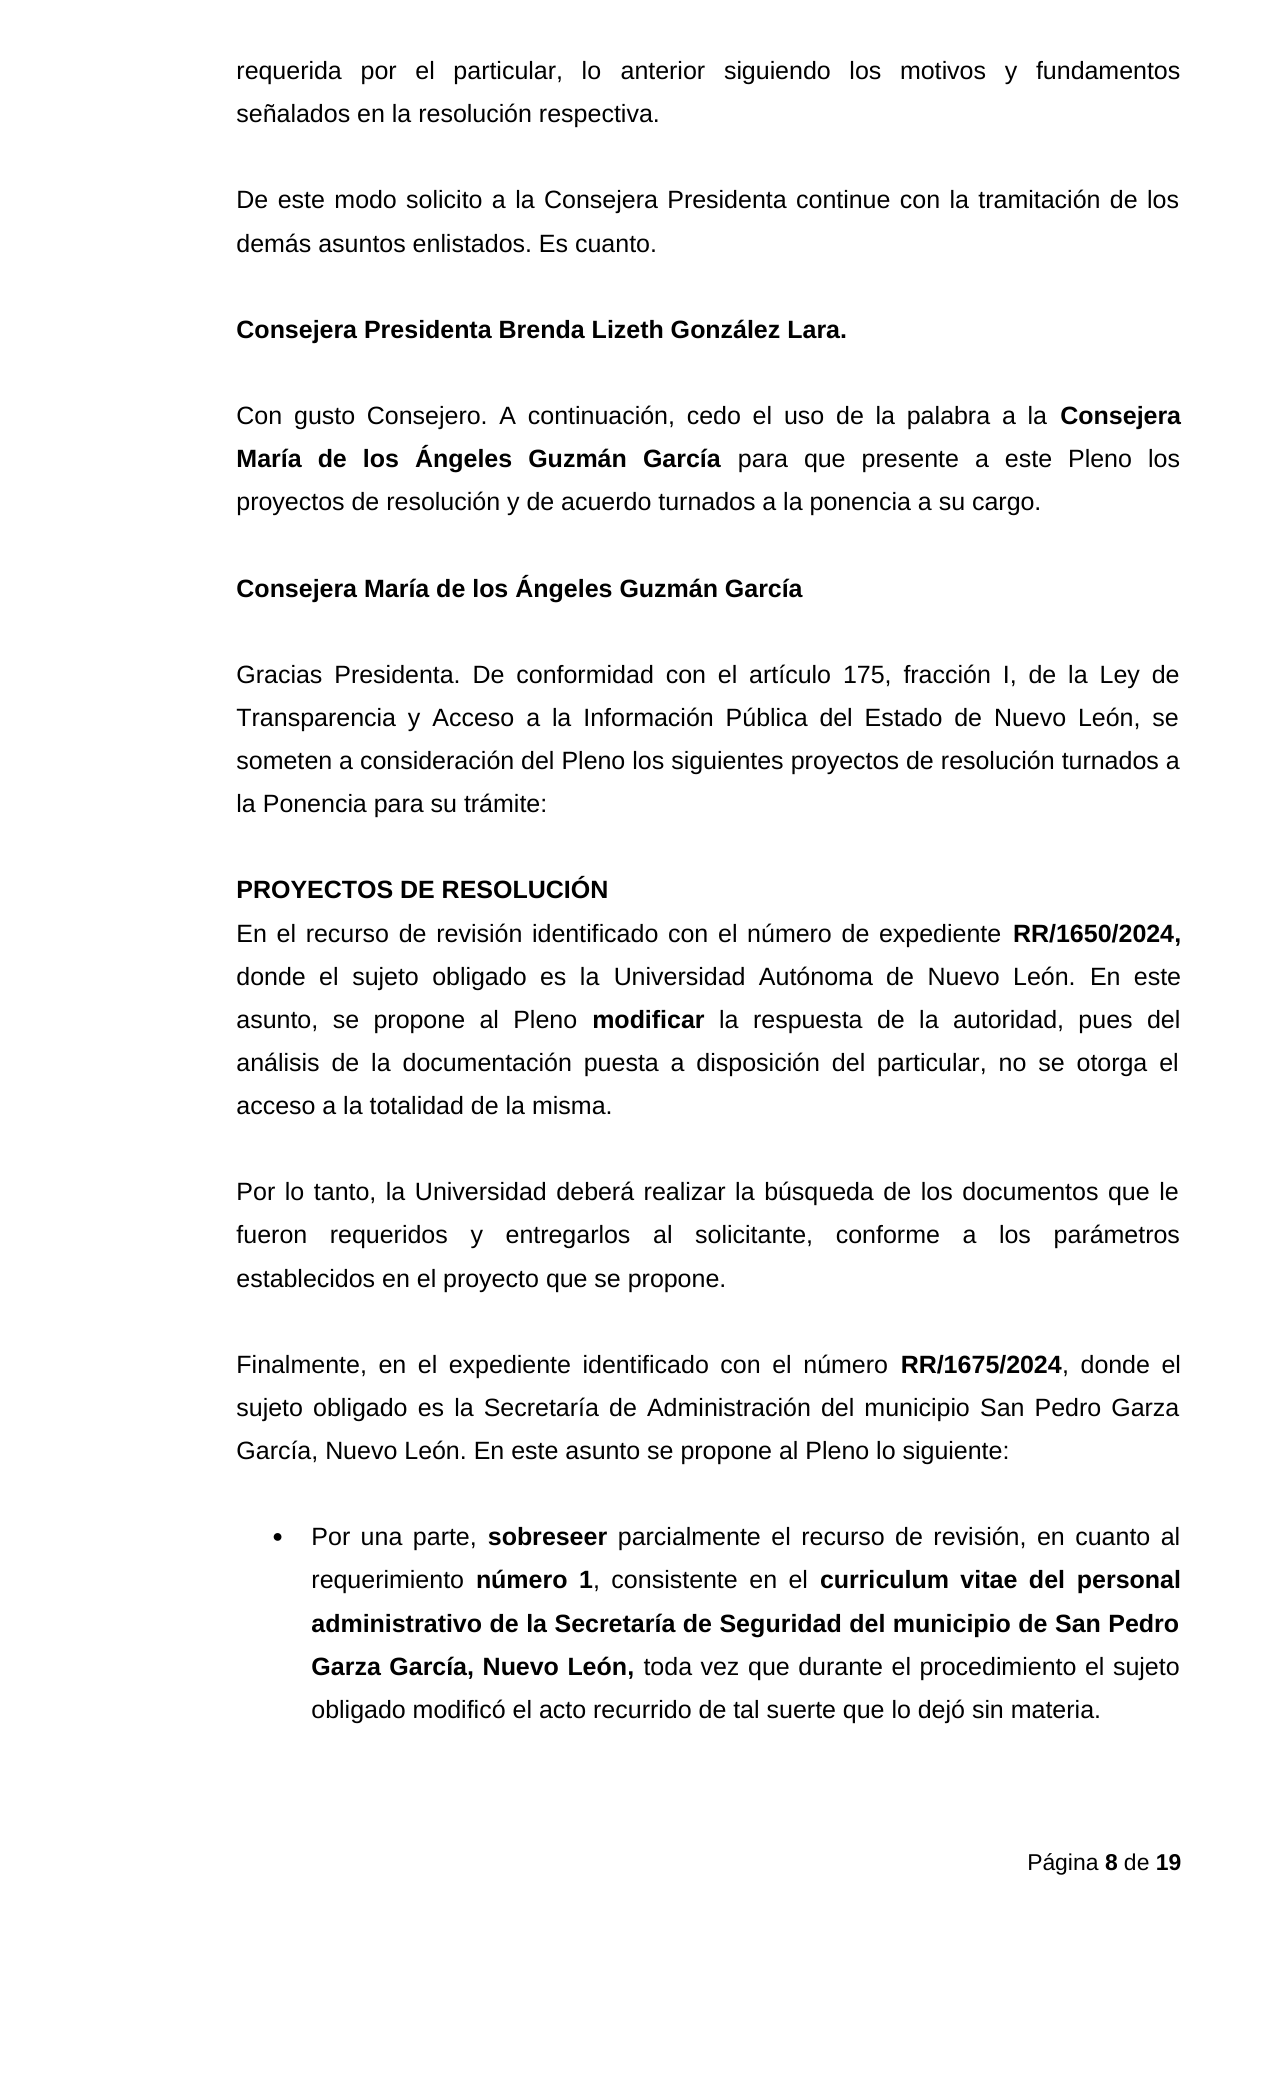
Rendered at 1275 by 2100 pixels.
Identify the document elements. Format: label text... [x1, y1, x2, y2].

text Con gusto Consejero. A continuación, cedo el uso de la palabra a la Consejera María de los Ángeles Guzmán García para que presente a este Pleno los proyectos de resolución y de acuerdo turnados a la ponencia a su cargo. [236, 401, 1181, 516]
text En el recurso de revisión identificado con el número de expediente RR/1650/2024, donde el sujeto obligado es la Universidad Autónoma de Nuevo León. En este asunto, se propone al Pleno modificar la respuesta de la autoridad, pues del análisis de la documentación puesta a disposición del particular, no se otorga el acceso a la totalidad de la misma. [236, 919, 1181, 1120]
text Finalmente, en el expediente identificado con el número RR/1675/2024, donde el sujeto obligado es la Secretaría de Administración del municipio San Pedro Garza García, Nuevo León. En este asunto se propone al Pleno lo siguiente: [236, 1350, 1181, 1465]
text Consejera María de los Ángeles Guzmán García [236, 574, 1181, 602]
text PROYECTOS DE RESOLUCIÓN [236, 876, 1181, 904]
text Gracias Presidenta. De conformidad con el artículo 175, fracción I, de la Ley de Transparencia y Acceso a la Información Pública del Estado de Nuevo León, se someten a consideración del Pleno los siguientes proyectos de resolución turnados a la Ponencia para su trámite: [236, 660, 1181, 818]
text Consejera Presidenta Brenda Lizeth González Lara. [236, 315, 1181, 344]
text De este modo solicito a la Consejera Presidenta continue con la tramitación de los demás asuntos enlistados. Es cuanto. [236, 186, 1181, 257]
text Por lo tanto, la Universidad deberá realizar la búsqueda de los documentos que le fueron requeridos y entregarlos al solicitante, conforme a los parámetros establecidos en el proyecto que se propone. [236, 1177, 1181, 1292]
text requerida por el particular, lo anterior siguiendo los motivos y fundamentos señalados en la resolución respectiva. [236, 56, 1181, 128]
list Por una parte, sobreseer parcialmente el recurso de revisión, en cuanto al requerimiento número 1, consistente en el curriculum vitae del personal administrativo de la Secretaría de Seguridad del municipio de San Pedro Garza García, Nuevo León, toda vez que durante el procedimiento el sujeto obligado modificó el acto recurrido de tal suerte que lo dejó sin materia. [274, 1522, 1181, 1724]
